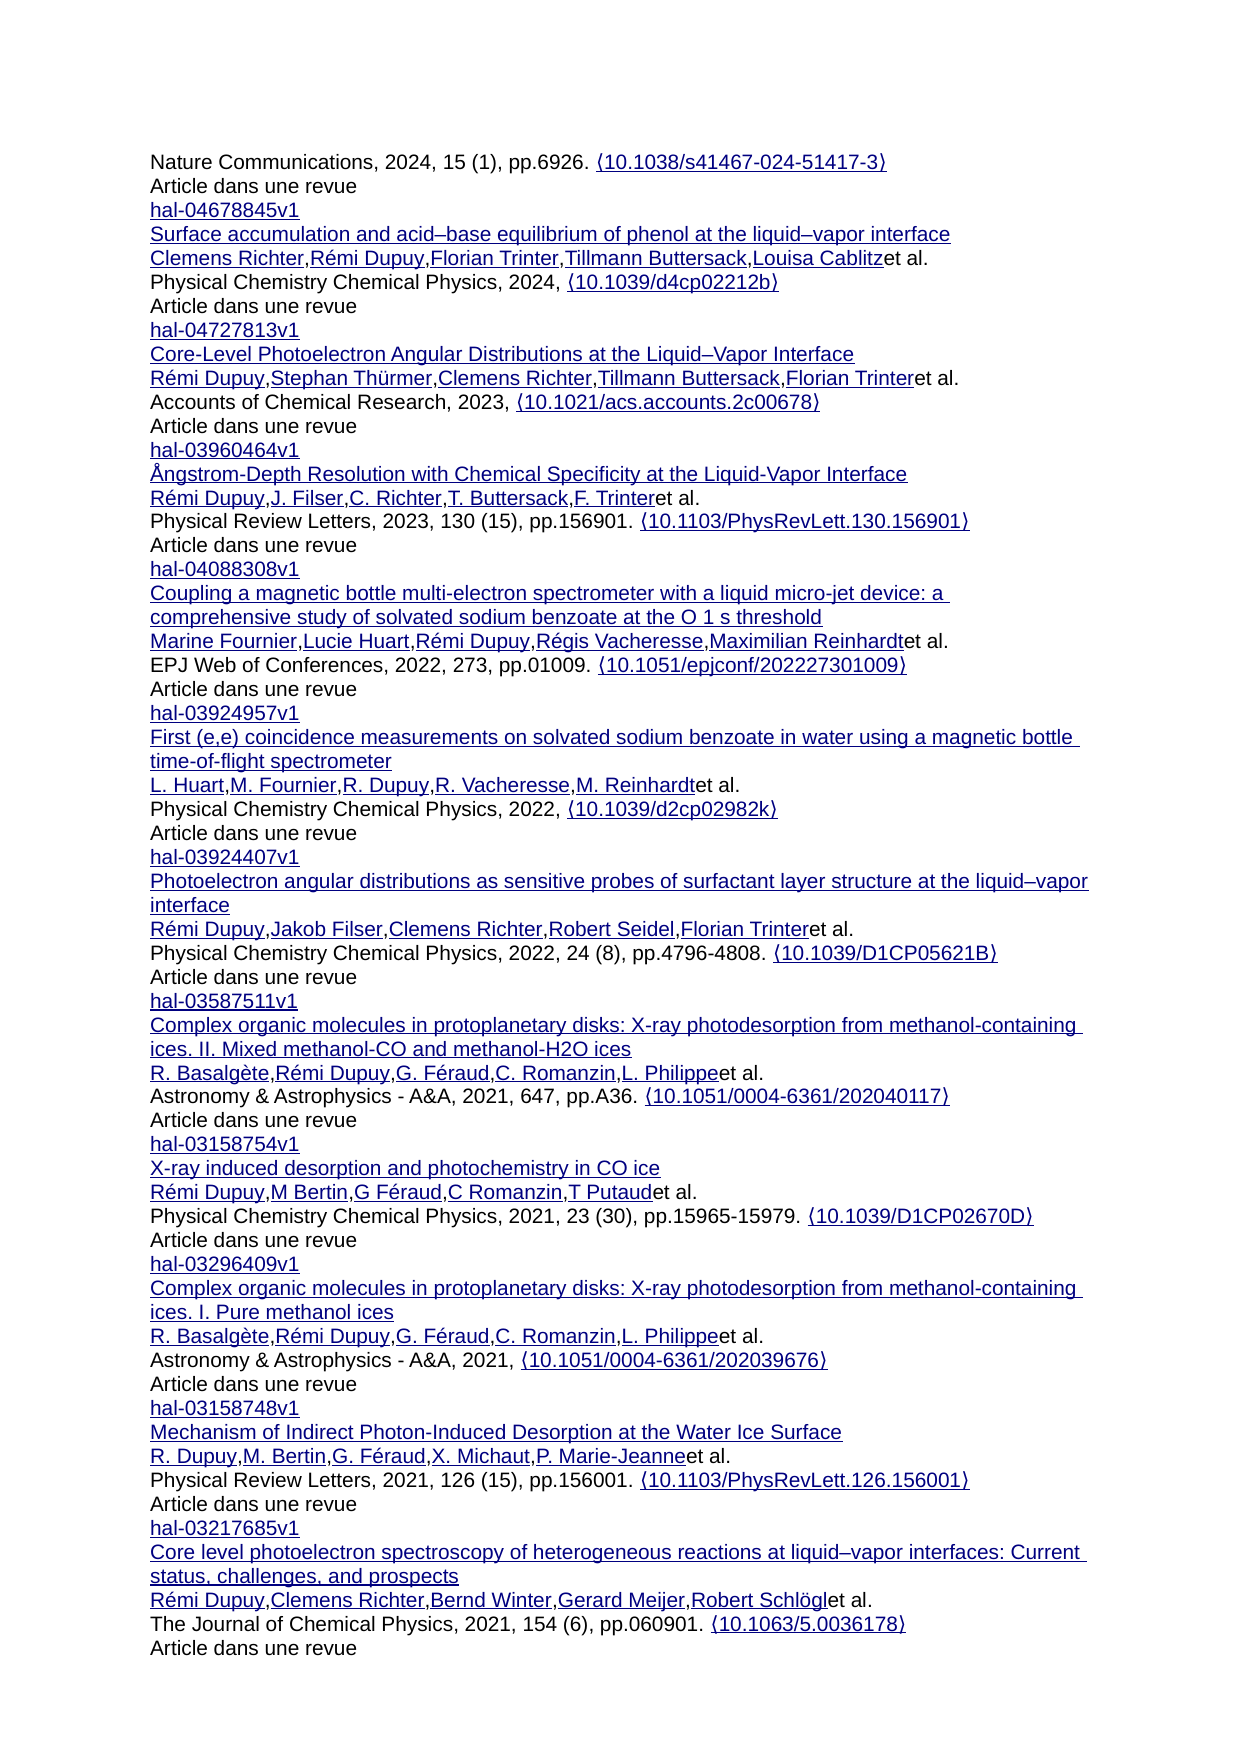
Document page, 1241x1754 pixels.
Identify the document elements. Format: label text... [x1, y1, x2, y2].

table_cell Nature Communications, 2024, 15 (1), pp.6926. ⟨10.1038/s41467-024-51417-3⟩ Article dans une revue hal-04678845v1 [150, 150, 1090, 222]
table_cell Coupling a magnetic bottle multi-electron spectrometer with a liquid micro-jet device: a comprehensive study of solvated sodium benzoate at the O 1 s threshold Marine Fournier,Lucie Huart,Rémi Dupuy,Régis Vacheresse,Maximilian Reinhardtet al. EPJ Web of Conferences, 2022, 273, pp.01009. ⟨10.1051/epjconf/202227301009⟩ Article dans une revue hal-03924957v1 [150, 581, 1090, 725]
table_cell Complex organic molecules in protoplanetary disks: X-ray photodesorption from methanol-containing ices. I. Pure methanol ices R. Basalgète,Rémi Dupuy,G. Féraud,C. Romanzin,L. Philippeet al. Astronomy & Astrophysics - A&A, 2021, ⟨10.1051/0004-6361/202039676⟩ Article dans une revue hal-03158748v1 [150, 1276, 1090, 1420]
table_cell Ångstrom-Depth Resolution with Chemical Specificity at the Liquid-Vapor Interface Rémi Dupuy,J. Filser,C. Richter,T. Buttersack,F. Trinteret al. Physical Review Letters, 2023, 130 (15), pp.156901. ⟨10.1103/PhysRevLett.130.156901⟩ Article dans une revue hal-04088308v1 [150, 461, 1090, 581]
table_cell Mechanism of Indirect Photon-Induced Desorption at the Water Ice Surface R. Dupuy,M. Bertin,G. Féraud,X. Michaut,P. Marie-Jeanneet al. Physical Review Letters, 2021, 126 (15), pp.156001. ⟨10.1103/PhysRevLett.126.156001⟩ Article dans une revue hal-03217685v1 [150, 1420, 1090, 1539]
table_cell Core level photoelectron spectroscopy of heterogeneous reactions at liquid–vapor interfaces: Current status, challenges, and prospects Rémi Dupuy,Clemens Richter,Bernd Winter,Gerard Meijer,Robert Schlöglet al. The Journal of Chemical Physics, 2021, 154 (6), pp.060901. ⟨10.1063/5.0036178⟩ Article dans une revue [150, 1540, 1090, 1659]
table_cell Complex organic molecules in protoplanetary disks: X-ray photodesorption from methanol-containing ices. II. Mixed methanol-CO and methanol-H2O ices R. Basalgète,Rémi Dupuy,G. Féraud,C. Romanzin,L. Philippeet al. Astronomy & Astrophysics - A&A, 2021, 647, pp.A36. ⟨10.1051/0004-6361/202040117⟩ Article dans une revue hal-03158754v1 [150, 1013, 1090, 1156]
table_cell Surface accumulation and acid–base equilibrium of phenol at the liquid–vapor interface Clemens Richter,Rémi Dupuy,Florian Trinter,Tillmann Buttersack,Louisa Cablitzet al. Physical Chemistry Chemical Physics, 2024, ⟨10.1039/d4cp02212b⟩ Article dans une revue hal-04727813v1 [150, 222, 1090, 342]
table_cell X-ray induced desorption and photochemistry in CO ice Rémi Dupuy,M Bertin,G Féraud,C Romanzin,T Putaudet al. Physical Chemistry Chemical Physics, 2021, 23 (30), pp.15965-15979. ⟨10.1039/D1CP02670D⟩ Article dans une revue hal-03296409v1 [150, 1156, 1090, 1276]
table_cell Core-Level Photoelectron Angular Distributions at the Liquid–Vapor Interface Rémi Dupuy,Stephan Thürmer,Clemens Richter,Tillmann Buttersack,Florian Trinteret al. Accounts of Chemical Research, 2023, ⟨10.1021/acs.accounts.2c00678⟩ Article dans une revue hal-03960464v1 [150, 342, 1090, 461]
table_cell First (e,e) coincidence measurements on solvated sodium benzoate in water using a magnetic bottle time-of-flight spectrometer L. Huart,M. Fournier,R. Dupuy,R. Vacheresse,M. Reinhardtet al. Physical Chemistry Chemical Physics, 2022, ⟨10.1039/d2cp02982k⟩ Article dans une revue hal-03924407v1 [150, 725, 1090, 869]
table_cell Photoelectron angular distributions as sensitive probes of surfactant layer structure at the liquid–vapor interface Rémi Dupuy,Jakob Filser,Clemens Richter,Robert Seidel,Florian Trinteret al. Physical Chemistry Chemical Physics, 2022, 24 (8), pp.4796-4808. ⟨10.1039/D1CP05621B⟩ Article dans une revue hal-03587511v1 [150, 869, 1090, 1012]
